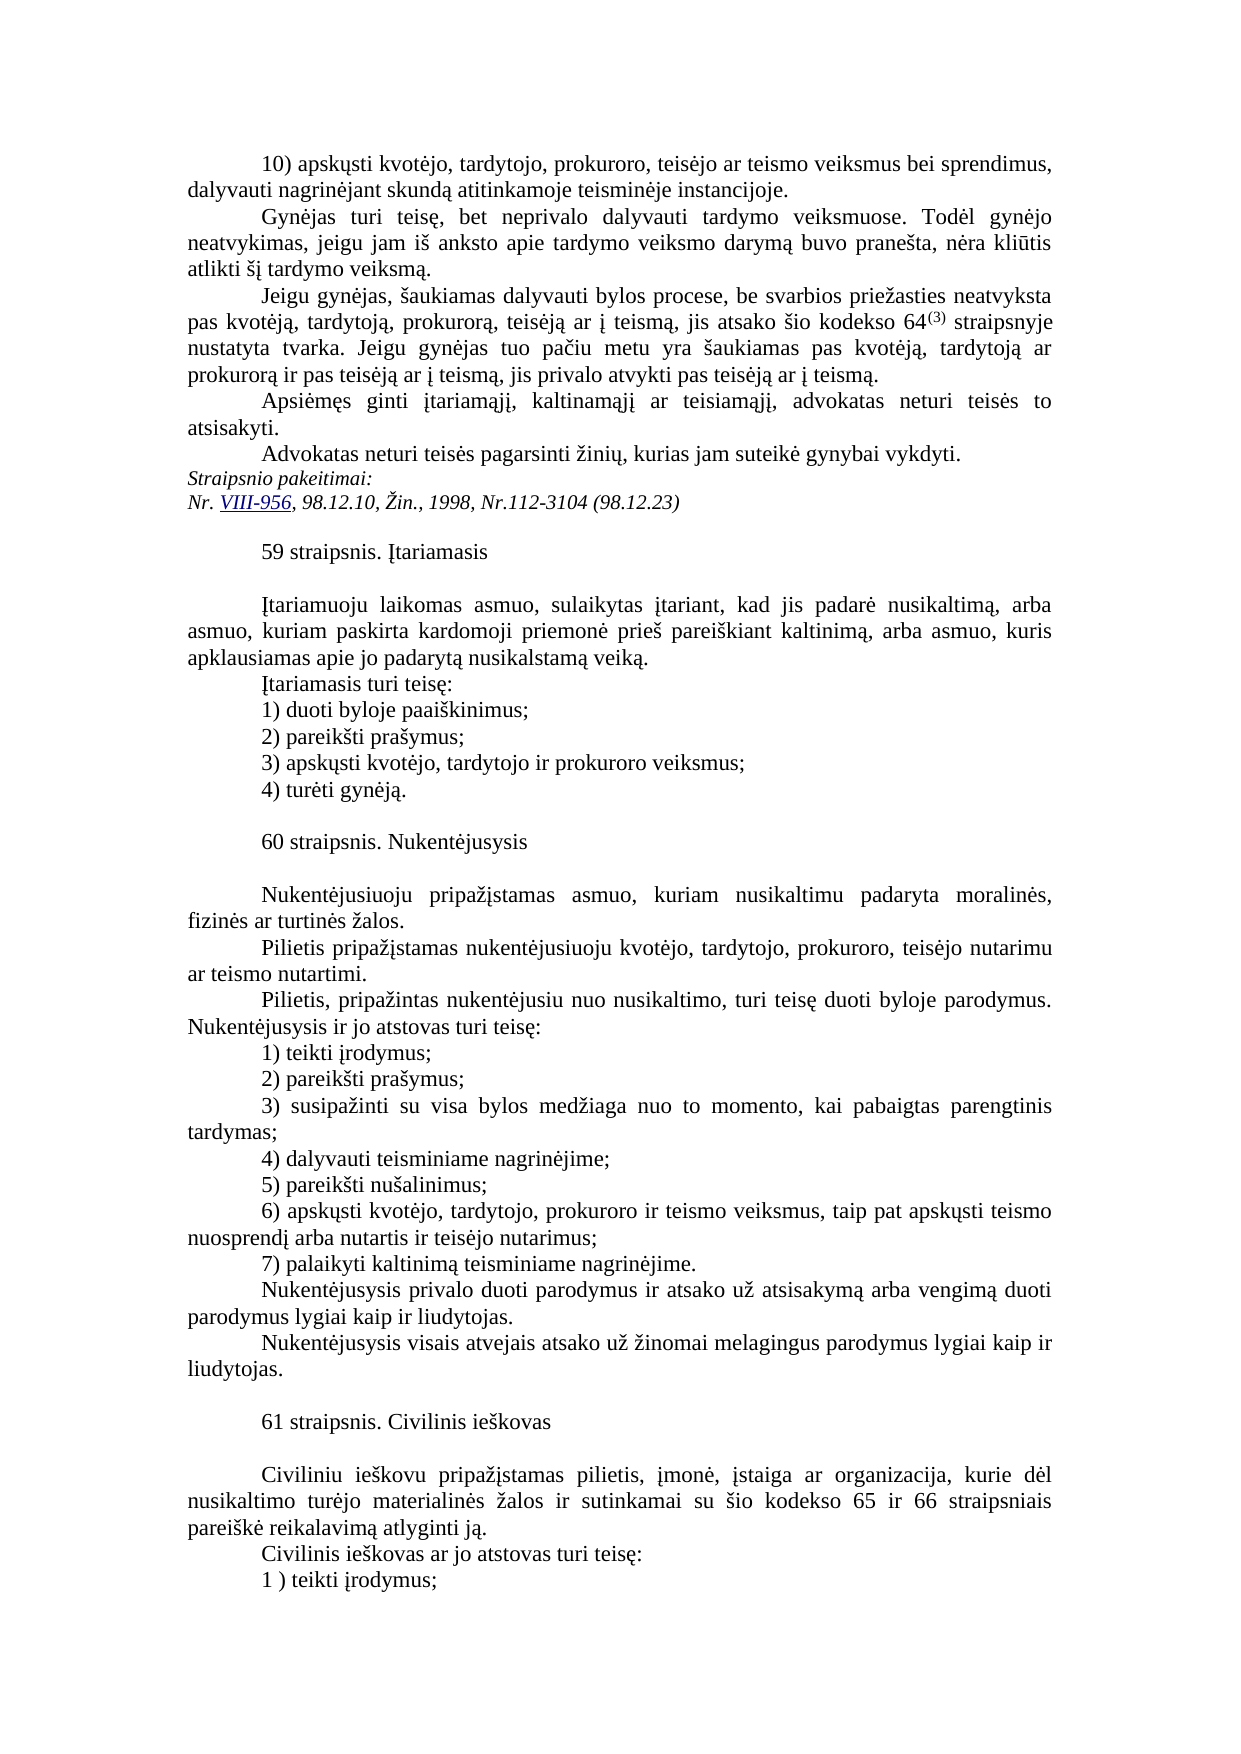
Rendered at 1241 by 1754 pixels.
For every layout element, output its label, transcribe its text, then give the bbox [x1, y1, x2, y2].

text 61 straipsnis. Civilinis ieškovas [187, 1408, 1053, 1434]
text 1 ) teikti įrodymus; [187, 1566, 1053, 1593]
text 60 straipsnis. Nukentėjusysis [187, 828, 1053, 855]
text Nukentėjusysis visais atvejais atsako už žinomai melagingus parodymus lygiai kaip ir liudytojas. [187, 1329, 1053, 1382]
text Nukentėjusiuoju pripažįstamas asmuo, kuriam nusikaltimu padaryta moralinės, fizinės ar turtinės žalos. [187, 881, 1053, 934]
text 6) apskųsti kvotėjo, tardytojo, prokuroro ir teismo veiksmus, taip pat apskųsti teismo nuosprendį arba nutartis ir teisėjo nutarimus; [187, 1197, 1053, 1250]
text 5) pareikšti nušalinimus; [187, 1171, 1053, 1197]
text 3) apskųsti kvotėjo, tardytojo ir prokuroro veiksmus; [187, 749, 1053, 776]
text 3) susipažinti su visa bylos medžiaga nuo to momento, kai pabaigtas parengtinis tardymas; [187, 1092, 1053, 1144]
text 1) teikti įrodymus; [187, 1039, 1053, 1066]
text Nukentėjusysis privalo duoti parodymus ir atsako už atsisakymą arba vengimą duoti parodymus lygiai kaip ir liudytojas. [187, 1276, 1053, 1329]
text Gynėjas turi teisę, bet neprivalo dalyvauti tardymo veiksmuose. Todėl gynėjo neatvykimas, jeigu jam iš anksto apie tardymo veiksmo darymą buvo pranešta, nėra kliūtis atlikti šį tardymo veiksmą. [187, 203, 1053, 282]
text Jeigu gynėjas, šaukiamas dalyvauti bylos procese, be svarbios priežasties neatvyksta pas kvotėją, tardytoją, prokurorą, teisėją ar į teismą, jis atsako šio kodekso 64(3) straipsnyje nustatyta tvarka. Jeigu gynėjas tuo pačiu metu yra šaukiamas pas kvotėją, tardytoją ar prokurorą ir pas teisėją ar į teismą, jis privalo atvykti pas teisėją ar į teismą. [187, 282, 1053, 387]
text Advokatas neturi teisės pagarsinti žinių, kurias jam suteikė gynybai vykdyti. [187, 440, 1053, 466]
text Apsiėmęs ginti įtariamąjį, kaltinamąjį ar teisiamąjį, advokatas neturi teisės to atsisakyti. [187, 387, 1053, 440]
text Pilietis, pripažintas nukentėjusiu nuo nusikaltimo, turi teisę duoti byloje parodymus. Nukentėjusysis ir jo atstovas turi teisę: [187, 986, 1053, 1039]
text 2) pareikšti prašymus; [187, 1066, 1053, 1092]
text 59 straipsnis. Įtariamasis [187, 538, 1053, 565]
text Įtariamuoju laikomas asmuo, sulaikytas įtariant, kad jis padarė nusikaltimą, arba asmuo, kuriam paskirta kardomoji priemonė prieš pareiškiant kaltinimą, arba asmuo, kuris apklausiamas apie jo padarytą nusikalstamą veiką. [187, 591, 1053, 670]
text 10) apskųsti kvotėjo, tardytojo, prokuroro, teisėjo ar teismo veiksmus bei sprendimus, dalyvauti nagrinėjant skundą atitinkamoje teisminėje instancijoje. [187, 150, 1053, 203]
text Straipsnio pakeitimai: [187, 466, 1053, 490]
text 4) dalyvauti teisminiame nagrinėjime; [187, 1144, 1053, 1171]
text Nr. VIII-956, 98.12.10, Žin., 1998, Nr.112-3104 (98.12.23) [187, 490, 1053, 514]
text Įtariamasis turi teisę: [187, 670, 1053, 697]
text 1) duoti byloje paaiškinimus; [187, 697, 1053, 723]
text Pilietis pripažįstamas nukentėjusiuoju kvotėjo, tardytojo, prokuroro, teisėjo nutarimu ar teismo nutartimi. [187, 934, 1053, 986]
text Civiliniu ieškovu pripažįstamas pilietis, įmonė, įstaiga ar organizacija, kurie dėl nusikaltimo turėjo materialinės žalos ir sutinkamai su šio kodekso 65 ir 66 straipsniais pareiškė reikalavimą atlyginti ją. [187, 1461, 1053, 1540]
text 4) turėti gynėją. [187, 776, 1053, 802]
text 7) palaikyti kaltinimą teisminiame nagrinėjime. [187, 1250, 1053, 1276]
text 2) pareikšti prašymus; [187, 723, 1053, 749]
text Civilinis ieškovas ar jo atstovas turi teisę: [187, 1540, 1053, 1566]
